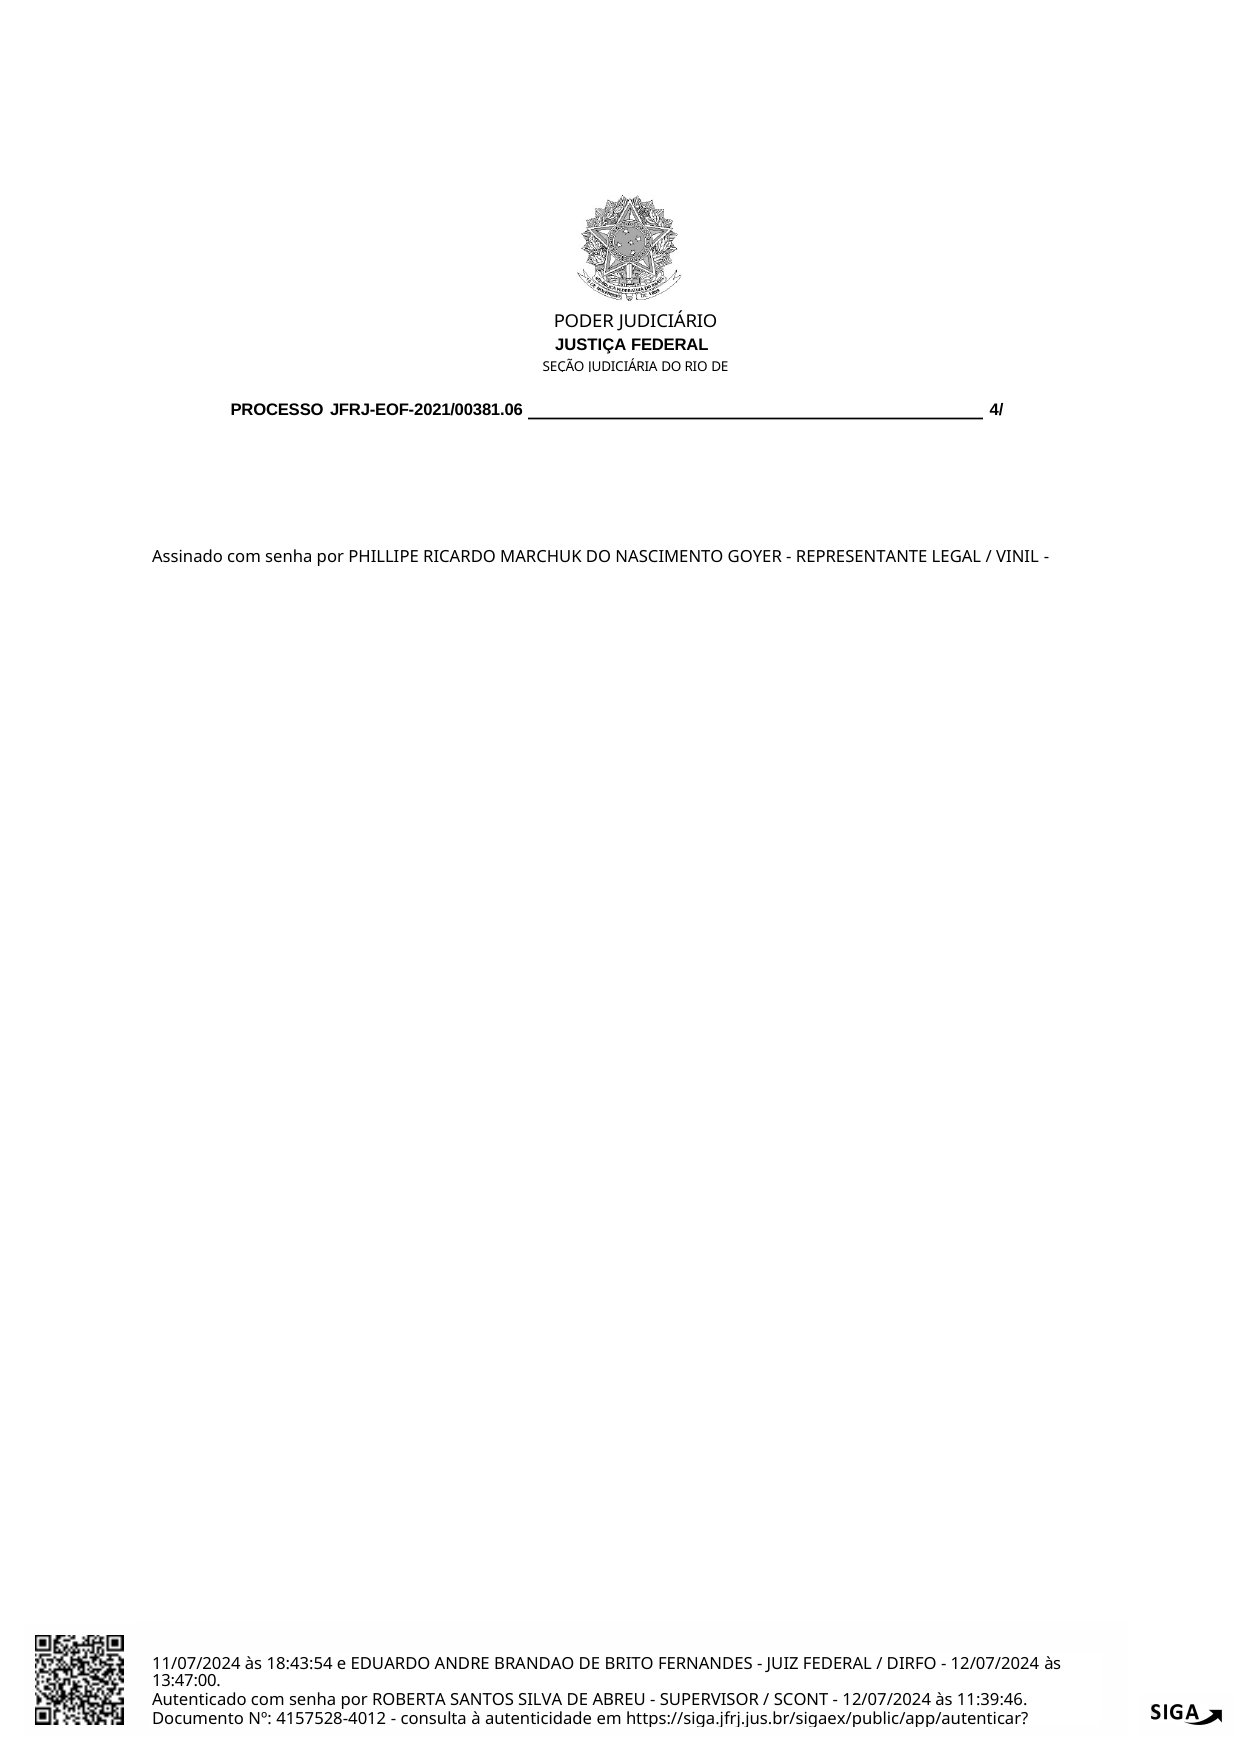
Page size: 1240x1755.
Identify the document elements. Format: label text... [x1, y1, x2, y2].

text Assinado com senha por PHILLIPE RICARDO MARCHUK DO NASCIMENTO GOYER - REPRESENTANTE LEGAL / VINIL - [152, 545, 1089, 568]
